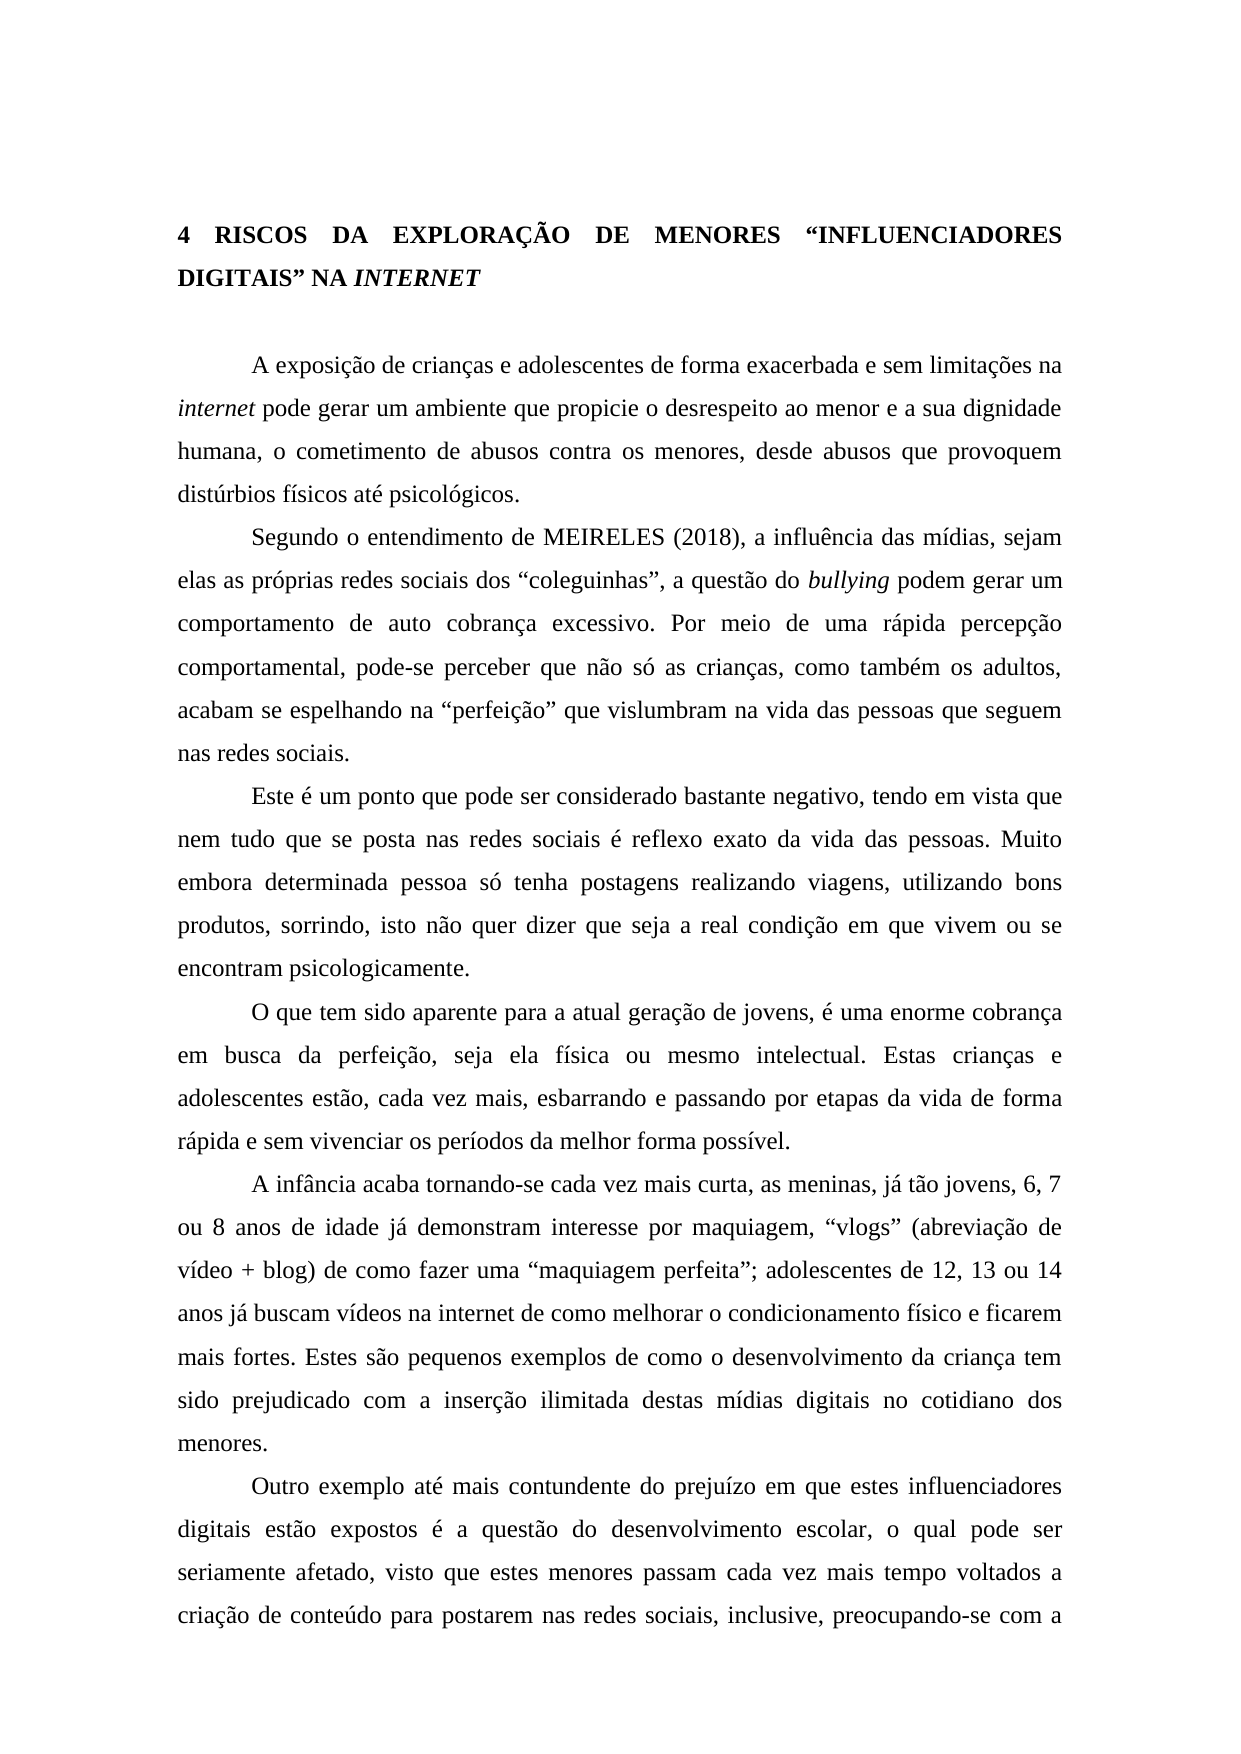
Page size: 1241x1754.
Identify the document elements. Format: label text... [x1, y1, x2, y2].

text A exposição de crianças e adolescentes de forma exacerbada e sem limitações na internet pode gerar um ambiente que propicie o desrespeito ao menor e a sua dignidade humana, o cometimento de abusos contra os menores, desde abusos que provoquem distúrbios físicos até psicológicos. [177, 350, 1063, 508]
text Segundo o entendimento de MEIRELES (2018), a influência das mídias, sejam elas as próprias redes sociais dos “coleguinhas”, a questão do bullying podem gerar um comportamento de auto cobrança excessivo. Por meio de uma rápida percepção comportamental, pode-se perceber que não só as crianças, como também os adultos, acabam se espelhando na “perfeição” que vislumbram na vida das pessoas que seguem nas redes sociais. [177, 522, 1063, 767]
text O que tem sido aparente para a atual geração de jovens, é uma enorme cobrança em busca da perfeição, seja ela física ou mesmo intelectual. Estas crianças e adolescentes estão, cada vez mais, esbarrando e passando por etapas da vida de forma rápida e sem vivenciar os períodos da melhor forma possível. [177, 997, 1063, 1155]
text 4 RISCOS DA EXPLORAÇÃO DE MENORES “INFLUENCIADORES DIGITAIS” NA INTERNET [177, 220, 1063, 292]
text A infância acaba tornando-se cada vez mais curta, as meninas, já tão jovens, 6, 7 ou 8 anos de idade já demonstram interesse por maquiagem, “vlogs” (abreviação de vídeo + blog) de como fazer uma “maquiagem perfeita”; adolescentes de 12, 13 ou 14 anos já buscam vídeos na internet de como melhorar o condicionamento físico e ficarem mais fortes. Estes são pequenos exemplos de como o desenvolvimento da criança tem sido prejudicado com a inserção ilimitada destas mídias digitais no cotidiano dos menores. [177, 1169, 1063, 1457]
text Este é um ponto que pode ser considerado bastante negativo, tendo em vista que nem tudo que se posta nas redes sociais é reflexo exato da vida das pessoas. Muito embora determinada pessoa só tenha postagens realizando viagens, utilizando bons produtos, sorrindo, isto não quer dizer que seja a real condição em que vivem ou se encontram psicologicamente. [177, 781, 1063, 982]
text Outro exemplo até mais contundente do prejuízo em que estes influenciadores digitais estão expostos é a questão do desenvolvimento escolar, o qual pode ser seriamente afetado, visto que estes menores passam cada vez mais tempo voltados a criação de conteúdo para postarem nas redes sociais, inclusive, preocupando-se com a [177, 1471, 1063, 1629]
